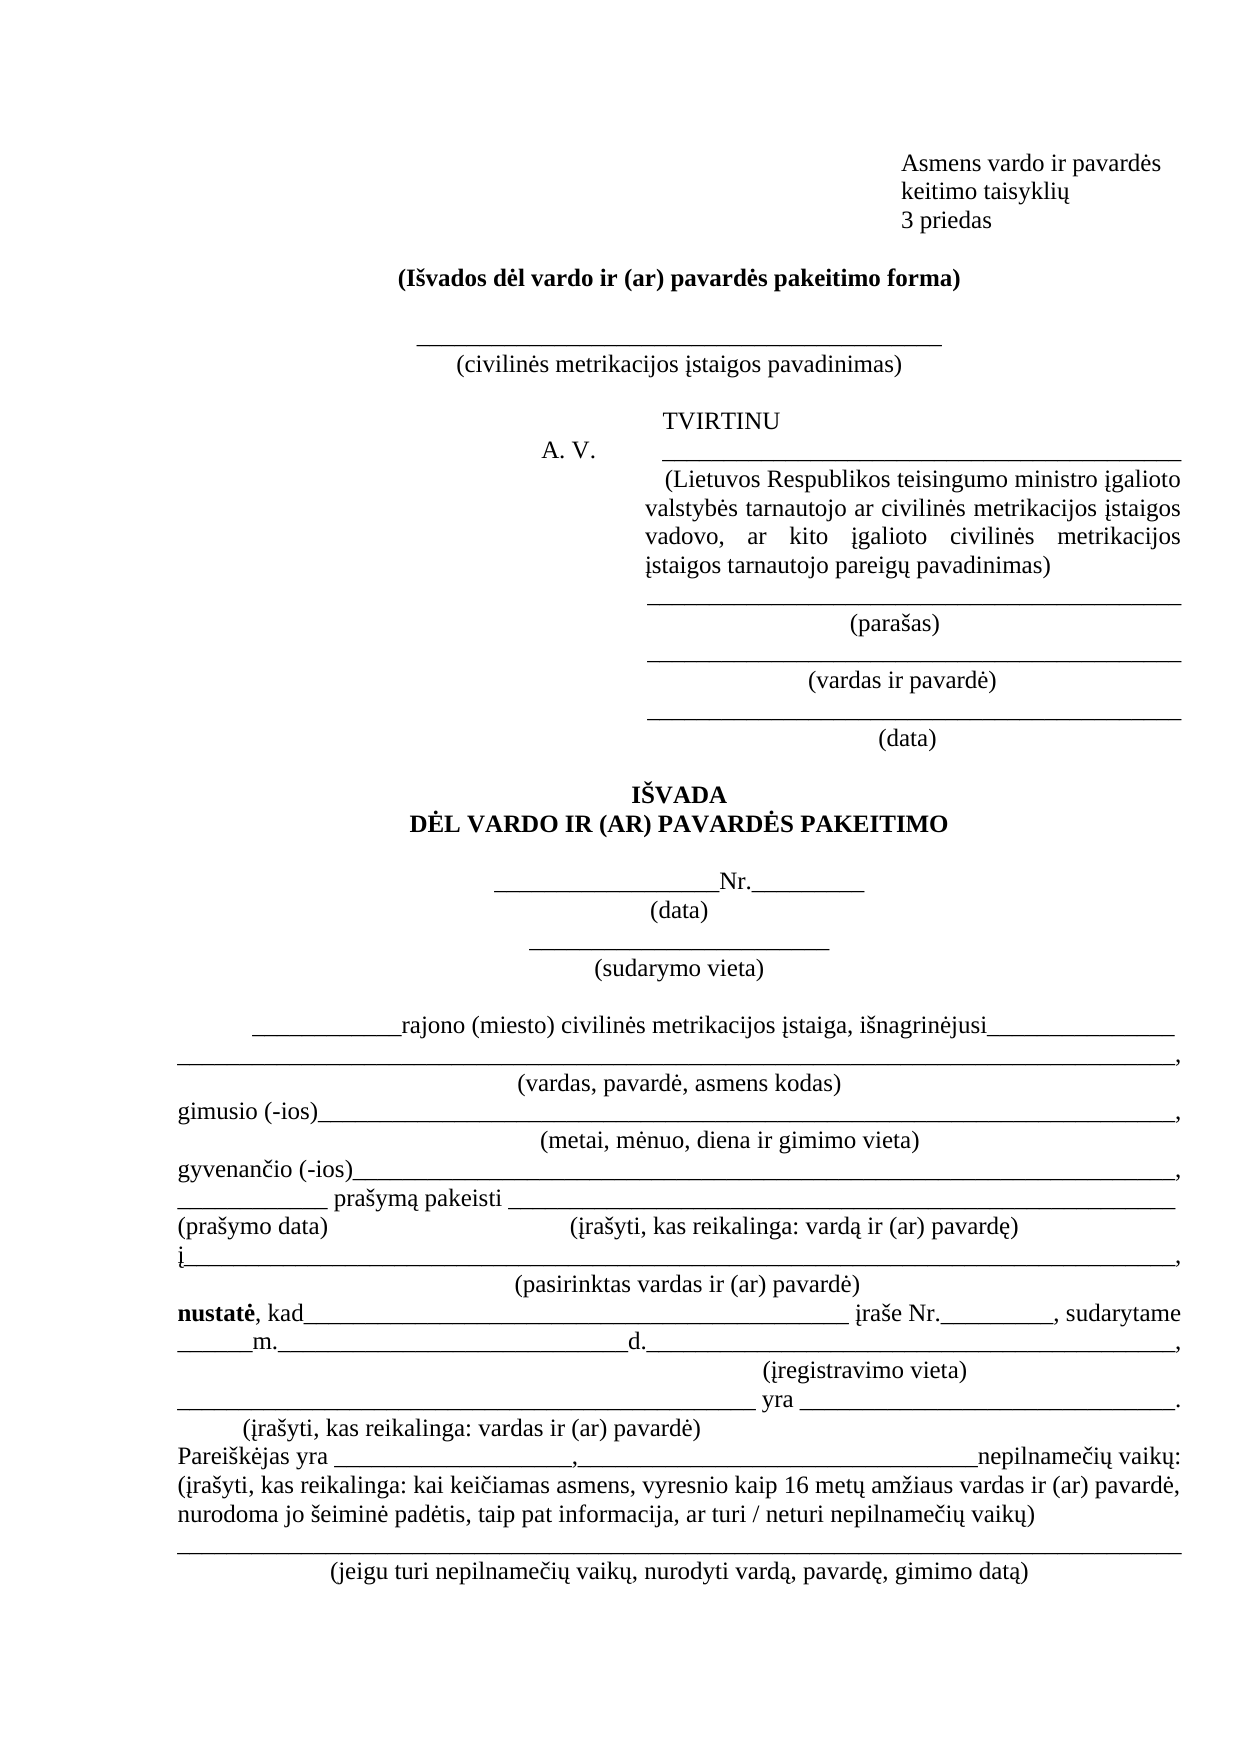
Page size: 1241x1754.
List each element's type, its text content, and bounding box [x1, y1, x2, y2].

text , [177, 1039, 1181, 1068]
text (sudarymo vieta) [177, 953, 1181, 981]
text Asmens vardo ir pavardės [901, 148, 1181, 176]
text TVIRTINU [627, 406, 1181, 435]
text nustatė, kad įraše Nr._________, sudarytame [177, 1298, 1181, 1326]
text ____________ prašymą pakeisti [177, 1183, 1181, 1211]
text 3 priedas [901, 205, 1181, 234]
text (metai, mėnuo, diena ir gimimo vieta) [177, 1125, 1181, 1154]
text gimusio (-ios) , [177, 1096, 1181, 1125]
text IŠVADA [177, 780, 1181, 809]
text (data) [645, 723, 1181, 751]
text (prašymo data) (įrašyti, kas reikalinga: vardą ir (ar) pavardę) [177, 1211, 1181, 1240]
text (civilinės metrikacijos įstaigos pavadinimas) [177, 349, 1181, 378]
text Pareiškėjas yra ___________________, nepilnamečių vaikų: [177, 1441, 1181, 1470]
text __________________________________________ [177, 320, 1181, 349]
text ______m.____________________________d. , [177, 1326, 1181, 1355]
text (vardas, pavardė, asmens kodas) [177, 1068, 1181, 1096]
text (vardas ir pavardė) [177, 665, 1181, 694]
text (įrašyti, kas reikalinga: kai keičiamas asmens, vyresnio kaip 16 metų amžiaus vardas ir (ar) pavardė, nurodoma jo šeiminė padėtis, taip pat informacija, ar turi / neturi nepilnamečių vaikų) [177, 1470, 1181, 1528]
text __________________Nr._________ [177, 866, 1181, 895]
text rajono (miesto) civilinės metrikacijos įstaiga, išnagrinėjusi_______________ [177, 1010, 1181, 1039]
text (pasirinktas vardas ir (ar) pavardė) [177, 1269, 1181, 1298]
text DĖL VARDO IR (AR) PAVARDĖS PAKEITIMO [177, 809, 1181, 838]
text A. V. [177, 435, 1181, 464]
text (įrašyti, kas reikalinga: vardas ir (ar) pavardė) [177, 1413, 1181, 1441]
text yra ______________________________. [177, 1384, 1181, 1413]
text ________________________ [177, 924, 1181, 953]
text gyvenančio (-ios) , [177, 1154, 1181, 1183]
text į , [177, 1240, 1181, 1269]
text (Lietuvos Respublikos teisingumo ministro įgalioto valstybės tarnautojo ar civilinės metrikacijos įstaigos vadovo, ar kito įgalioto civilinės metrikacijos įstaigos tarnautojo pareigų pavadinimas) [645, 464, 1181, 579]
text (įregistravimo vieta) [177, 1355, 1181, 1384]
text (parašas) [645, 608, 1181, 636]
text (Išvados dėl vardo ir (ar) pavardės pakeitimo forma) [177, 263, 1181, 291]
text (jeigu turi nepilnamečių vaikų, nurodyti vardą, pavardę, gimimo datą) [177, 1556, 1181, 1585]
text (data) [177, 895, 1181, 924]
text keitimo taisyklių [901, 176, 1181, 205]
